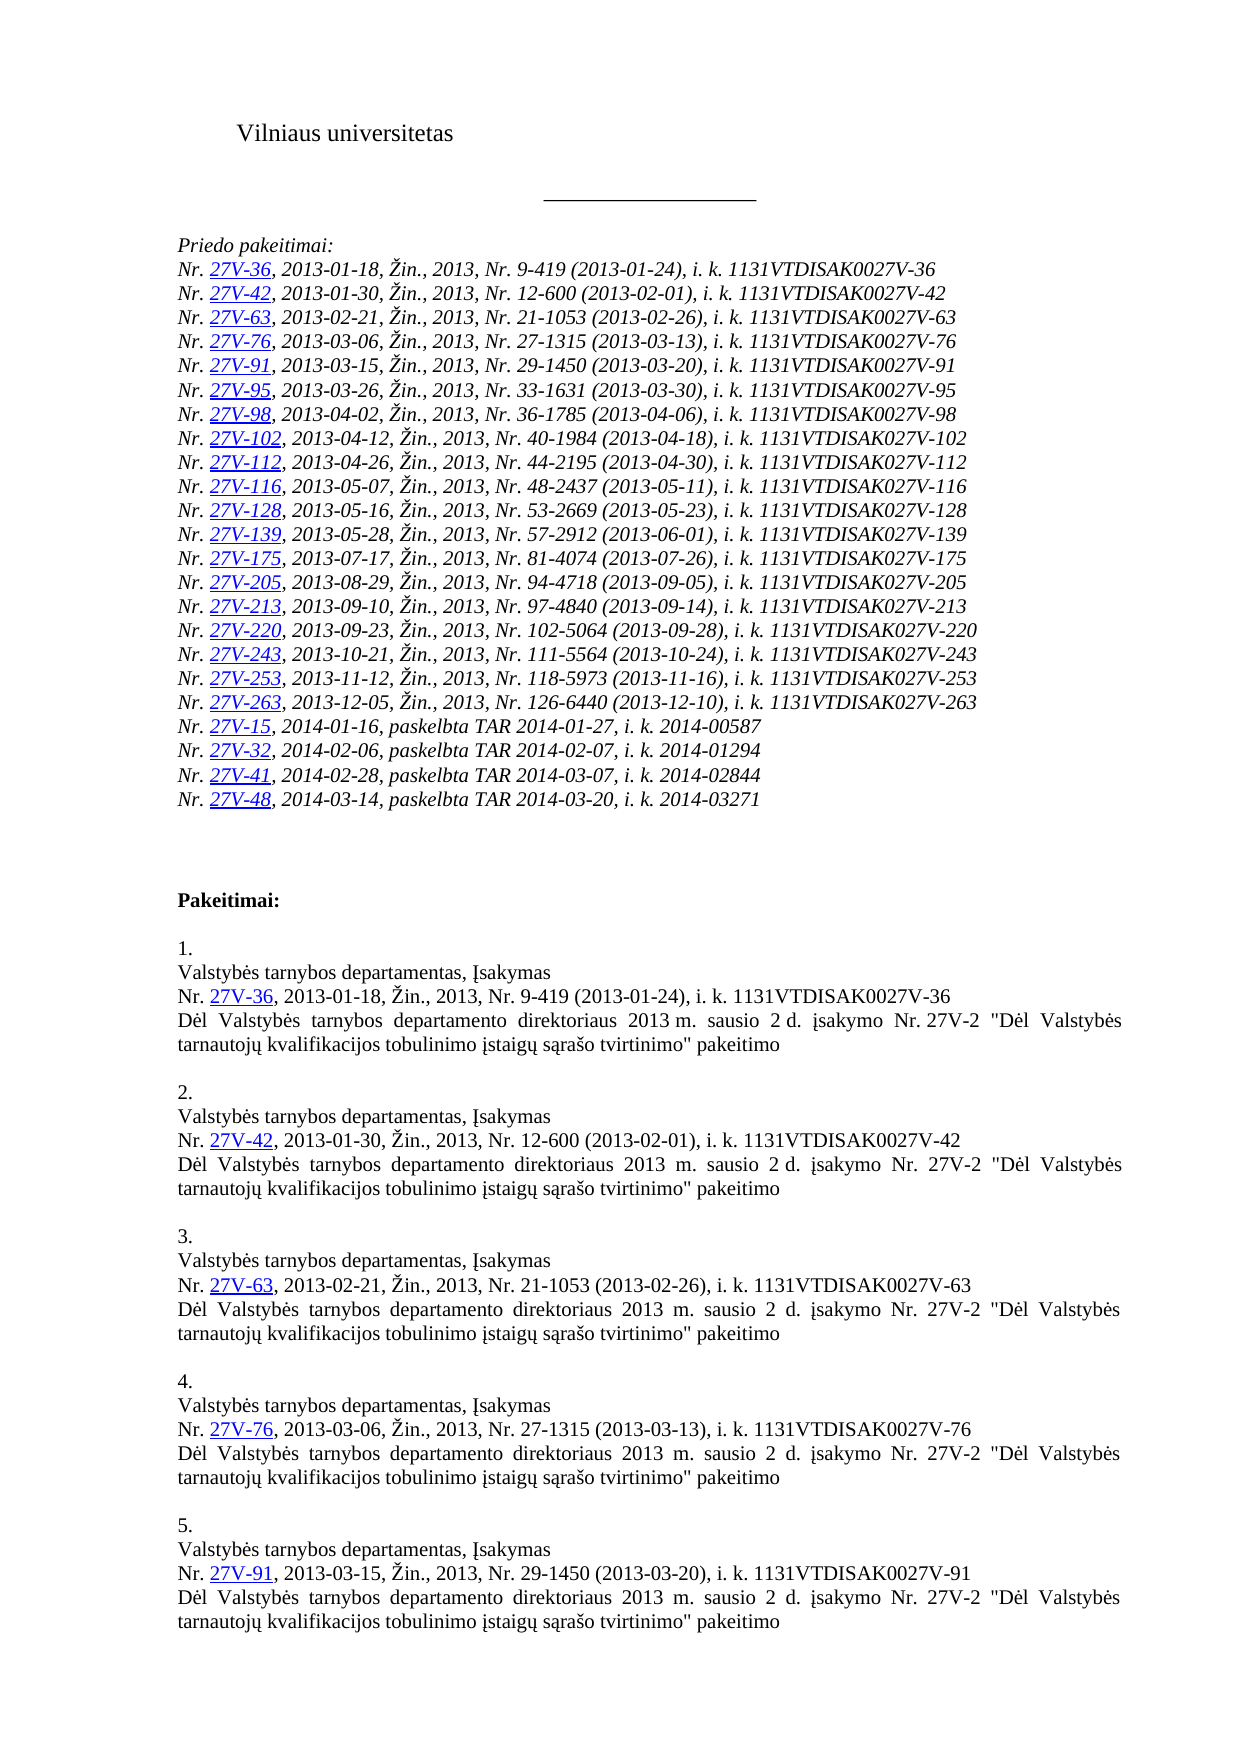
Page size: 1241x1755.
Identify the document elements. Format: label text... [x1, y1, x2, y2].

text Nr. 27V-128, 2013-05-16, Žin., 2013, Nr. 53-2669 (2013-05-23), i. k. 1131VTDISAK027V-128 [177, 498, 1122, 522]
text 1. [177, 936, 1122, 960]
text Nr. 27V-15, 2014-01-16, paskelbta TAR 2014-01-27, i. k. 2014-00587 [177, 714, 1122, 738]
text Nr. 27V-32, 2014-02-06, paskelbta TAR 2014-02-07, i. k. 2014-01294 [177, 738, 1122, 762]
text Nr. 27V-36, 2013-01-18, Žin., 2013, Nr. 9-419 (2013-01-24), i. k. 1131VTDISAK0027V-36 [177, 984, 1122, 1008]
text Nr. 27V-91, 2013-03-15, Žin., 2013, Nr. 29-1450 (2013-03-20), i. k. 1131VTDISAK0027V-91 [177, 1561, 1122, 1585]
text Nr. 27V-63, 2013-02-21, Žin., 2013, Nr. 21-1053 (2013-02-26), i. k. 1131VTDISAK0027V-63 [177, 1272, 1122, 1297]
text Dėl Valstybės tarnybos departamento direktoriaus 2013 m. sausio 2 d. įsakymo Nr. 27V-2 "Dėl Valstybės tarnautojų kvalifikacijos tobulinimo įstaigų sąrašo tvirtinimo" pakeitimo [177, 1585, 1122, 1633]
text Nr. 27V-243, 2013-10-21, Žin., 2013, Nr. 111-5564 (2013-10-24), i. k. 1131VTDISAK027V-243 [177, 642, 1122, 666]
text Nr. 27V-42, 2013-01-30, Žin., 2013, Nr. 12-600 (2013-02-01), i. k. 1131VTDISAK0027V-42 [177, 281, 1122, 305]
text 2. [177, 1080, 1122, 1104]
text Priedo pakeitimai: [177, 233, 1122, 257]
text Dėl Valstybės tarnybos departamento direktoriaus 2013 m. sausio 2 d. įsakymo Nr. 27V-2 "Dėl Valstybės tarnautojų kvalifikacijos tobulinimo įstaigų sąrašo tvirtinimo" pakeitimo [177, 1008, 1122, 1056]
text Nr. 27V-205, 2013-08-29, Žin., 2013, Nr. 94-4718 (2013-09-05), i. k. 1131VTDISAK027V-205 [177, 570, 1122, 594]
text Nr. 27V-36, 2013-01-18, Žin., 2013, Nr. 9-419 (2013-01-24), i. k. 1131VTDISAK0027V-36 [177, 257, 1122, 281]
text Vilniaus universitetas [177, 118, 1122, 147]
text Nr. 27V-91, 2013-03-15, Žin., 2013, Nr. 29-1450 (2013-03-20), i. k. 1131VTDISAK0027V-91 [177, 353, 1122, 377]
text Nr. 27V-253, 2013-11-12, Žin., 2013, Nr. 118-5973 (2013-11-16), i. k. 1131VTDISAK027V-253 [177, 666, 1122, 690]
text Nr. 27V-76, 2013-03-06, Žin., 2013, Nr. 27-1315 (2013-03-13), i. k. 1131VTDISAK0027V-76 [177, 329, 1122, 353]
text 3. [177, 1224, 1122, 1248]
text Valstybės tarnybos departamentas, Įsakymas [177, 1393, 1122, 1417]
text Nr. 27V-76, 2013-03-06, Žin., 2013, Nr. 27-1315 (2013-03-13), i. k. 1131VTDISAK0027V-76 [177, 1417, 1122, 1441]
text Nr. 27V-213, 2013-09-10, Žin., 2013, Nr. 97-4840 (2013-09-14), i. k. 1131VTDISAK027V-213 [177, 594, 1122, 618]
text _________________ [177, 176, 1122, 204]
text Nr. 27V-41, 2014-02-28, paskelbta TAR 2014-03-07, i. k. 2014-02844 [177, 762, 1122, 787]
text Valstybės tarnybos departamentas, Įsakymas [177, 960, 1122, 984]
text Nr. 27V-175, 2013-07-17, Žin., 2013, Nr. 81-4074 (2013-07-26), i. k. 1131VTDISAK027V-175 [177, 546, 1122, 570]
text Nr. 27V-139, 2013-05-28, Žin., 2013, Nr. 57-2912 (2013-06-01), i. k. 1131VTDISAK027V-139 [177, 522, 1122, 546]
text Nr. 27V-220, 2013-09-23, Žin., 2013, Nr. 102-5064 (2013-09-28), i. k. 1131VTDISAK027V-220 [177, 618, 1122, 642]
text Valstybės tarnybos departamentas, Įsakymas [177, 1537, 1122, 1561]
text Dėl Valstybės tarnybos departamento direktoriaus 2013 m. sausio 2 d. įsakymo Nr. 27V-2 "Dėl Valstybės tarnautojų kvalifikacijos tobulinimo įstaigų sąrašo tvirtinimo" pakeitimo [177, 1441, 1122, 1489]
text 4. [177, 1369, 1122, 1393]
text Pakeitimai: [177, 887, 1122, 912]
text 5. [177, 1513, 1122, 1537]
text Valstybės tarnybos departamentas, Įsakymas [177, 1248, 1122, 1272]
text Nr. 27V-112, 2013-04-26, Žin., 2013, Nr. 44-2195 (2013-04-30), i. k. 1131VTDISAK027V-112 [177, 450, 1122, 474]
text Dėl Valstybės tarnybos departamento direktoriaus 2013 m. sausio 2 d. įsakymo Nr. 27V-2 "Dėl Valstybės tarnautojų kvalifikacijos tobulinimo įstaigų sąrašo tvirtinimo" pakeitimo [177, 1152, 1122, 1200]
text Nr. 27V-42, 2013-01-30, Žin., 2013, Nr. 12-600 (2013-02-01), i. k. 1131VTDISAK0027V-42 [177, 1128, 1122, 1152]
text Nr. 27V-63, 2013-02-21, Žin., 2013, Nr. 21-1053 (2013-02-26), i. k. 1131VTDISAK0027V-63 [177, 305, 1122, 329]
text Dėl Valstybės tarnybos departamento direktoriaus 2013 m. sausio 2 d. įsakymo Nr. 27V-2 "Dėl Valstybės tarnautojų kvalifikacijos tobulinimo įstaigų sąrašo tvirtinimo" pakeitimo [177, 1297, 1122, 1345]
text Nr. 27V-95, 2013-03-26, Žin., 2013, Nr. 33-1631 (2013-03-30), i. k. 1131VTDISAK0027V-95 [177, 377, 1122, 402]
text Nr. 27V-263, 2013-12-05, Žin., 2013, Nr. 126-6440 (2013-12-10), i. k. 1131VTDISAK027V-263 [177, 690, 1122, 714]
text Nr. 27V-48, 2014-03-14, paskelbta TAR 2014-03-20, i. k. 2014-03271 [177, 787, 1122, 811]
text Nr. 27V-102, 2013-04-12, Žin., 2013, Nr. 40-1984 (2013-04-18), i. k. 1131VTDISAK027V-102 [177, 426, 1122, 450]
text Nr. 27V-116, 2013-05-07, Žin., 2013, Nr. 48-2437 (2013-05-11), i. k. 1131VTDISAK027V-116 [177, 474, 1122, 498]
text Valstybės tarnybos departamentas, Įsakymas [177, 1104, 1122, 1128]
text Nr. 27V-98, 2013-04-02, Žin., 2013, Nr. 36-1785 (2013-04-06), i. k. 1131VTDISAK0027V-98 [177, 402, 1122, 426]
